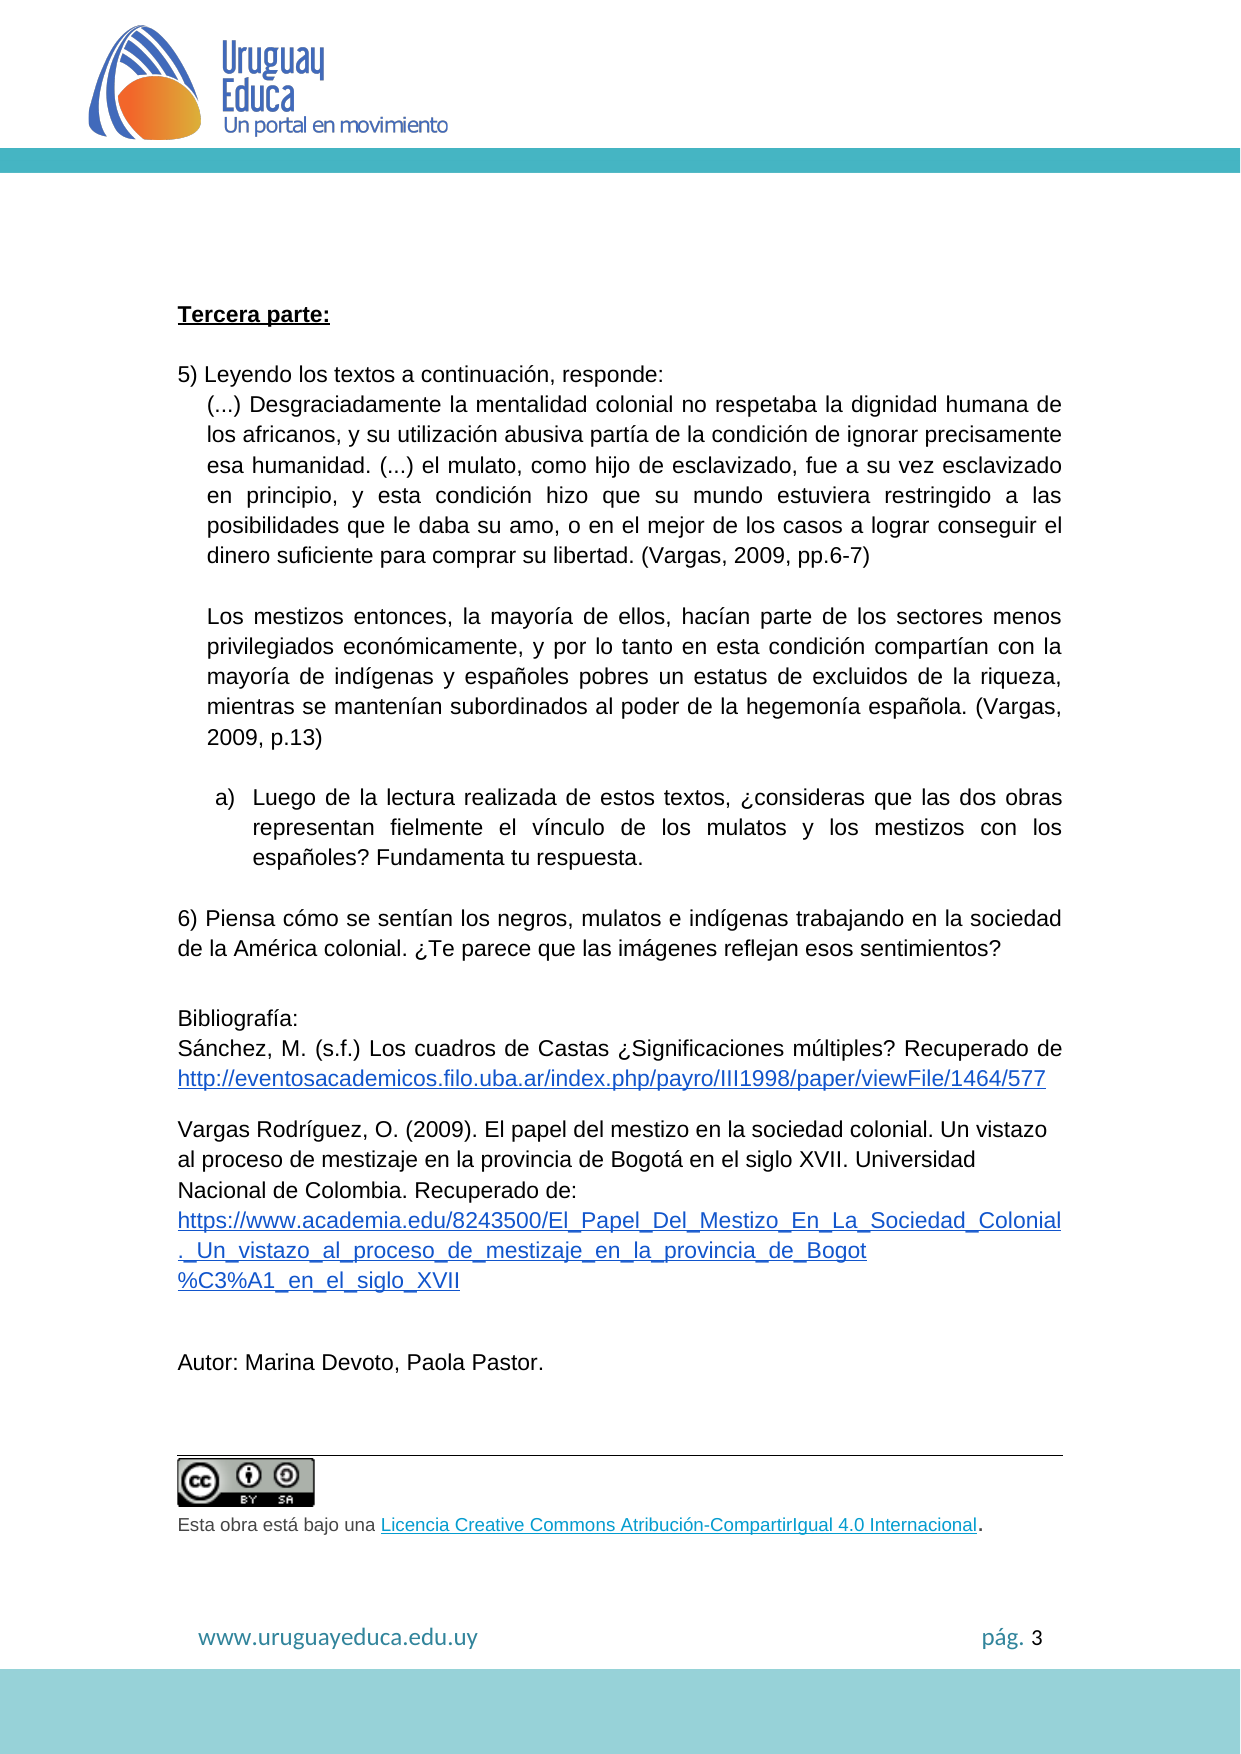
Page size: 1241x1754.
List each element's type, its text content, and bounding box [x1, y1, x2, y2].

text Tercera parte: [177, 301, 1063, 327]
text 5) Leyendo los textos a continuación, responde: [177, 361, 1063, 387]
picture [177, 1458, 315, 1507]
picture [0, 148, 1241, 173]
text Los mestizos entonces, la mayoría de ellos, hacían parte de los sectores menos privilegiados económicamente, y por lo tanto en esta condición compartían con la mayoría de indígenas y españoles pobres un estatus de excluidos de la riqueza, mientras se mantenían subordinados al poder de la hegemonía española. (Vargas, 2009, p.13) [207, 603, 1063, 750]
list Luego de la lectura realizada de estos textos, ¿consideras que las dos obras representan fielmente el vínculo de los mulatos y los mestizos con los españoles? Fundamenta tu respuesta. [215, 784, 1063, 871]
text Vargas Rodríguez, O. (2009). El papel del mestizo en la sociedad colonial. Un vistazo al proceso de mestizaje en la provincia de Bogotá en el siglo XVII. Universidad Nacional de Colombia. Recuperado de: https://www.academia.edu/8243500/El_Papel_Del_Mestizo_En_La_Sociedad_Colonial._Un_vistazo_al_proceso_de_mestizaje_en_la_provincia_de_Bogot%C3%A1_en_el_siglo_XVII [177, 1116, 1063, 1293]
text Bibliografía: [177, 1005, 1063, 1031]
picture [0, 1669, 1241, 1754]
text Esta obra está bajo una Licencia Creative Commons Atribución-CompartirIgual 4.0 Internacional. [177, 1456, 1063, 1537]
text 6) Piensa cómo se sentían los negros, mulatos e indígenas trabajando en la sociedad de la América colonial. ¿Te parece que las imágenes reflejan esos sentimientos? [177, 905, 1063, 961]
picture [88, 25, 448, 140]
text Autor: Marina Devoto, Paola Pastor. [177, 1348, 1063, 1375]
text Sánchez, M. (s.f.) Los cuadros de Castas ¿Significaciones múltiples? Recuperado de http://eventosacademicos.filo.uba.ar/index.php/payro/III1998/paper/viewFile/1464/577 [177, 1035, 1063, 1091]
text (...) Desgraciadamente la mentalidad colonial no respetaba la dignidad humana de los africanos, y su utilización abusiva partía de la condición de ignorar precisamente esa humanidad. (...) el mulato, como hijo de esclavizado, fue a su vez esclavizado en principio, y esta condición hizo que su mundo estuviera restringido a las posibilidades que le daba su amo, o en el mejor de los casos a lograr conseguir el dinero suficiente para comprar su libertad. (Vargas, 2009, pp.6-7) [207, 391, 1063, 568]
